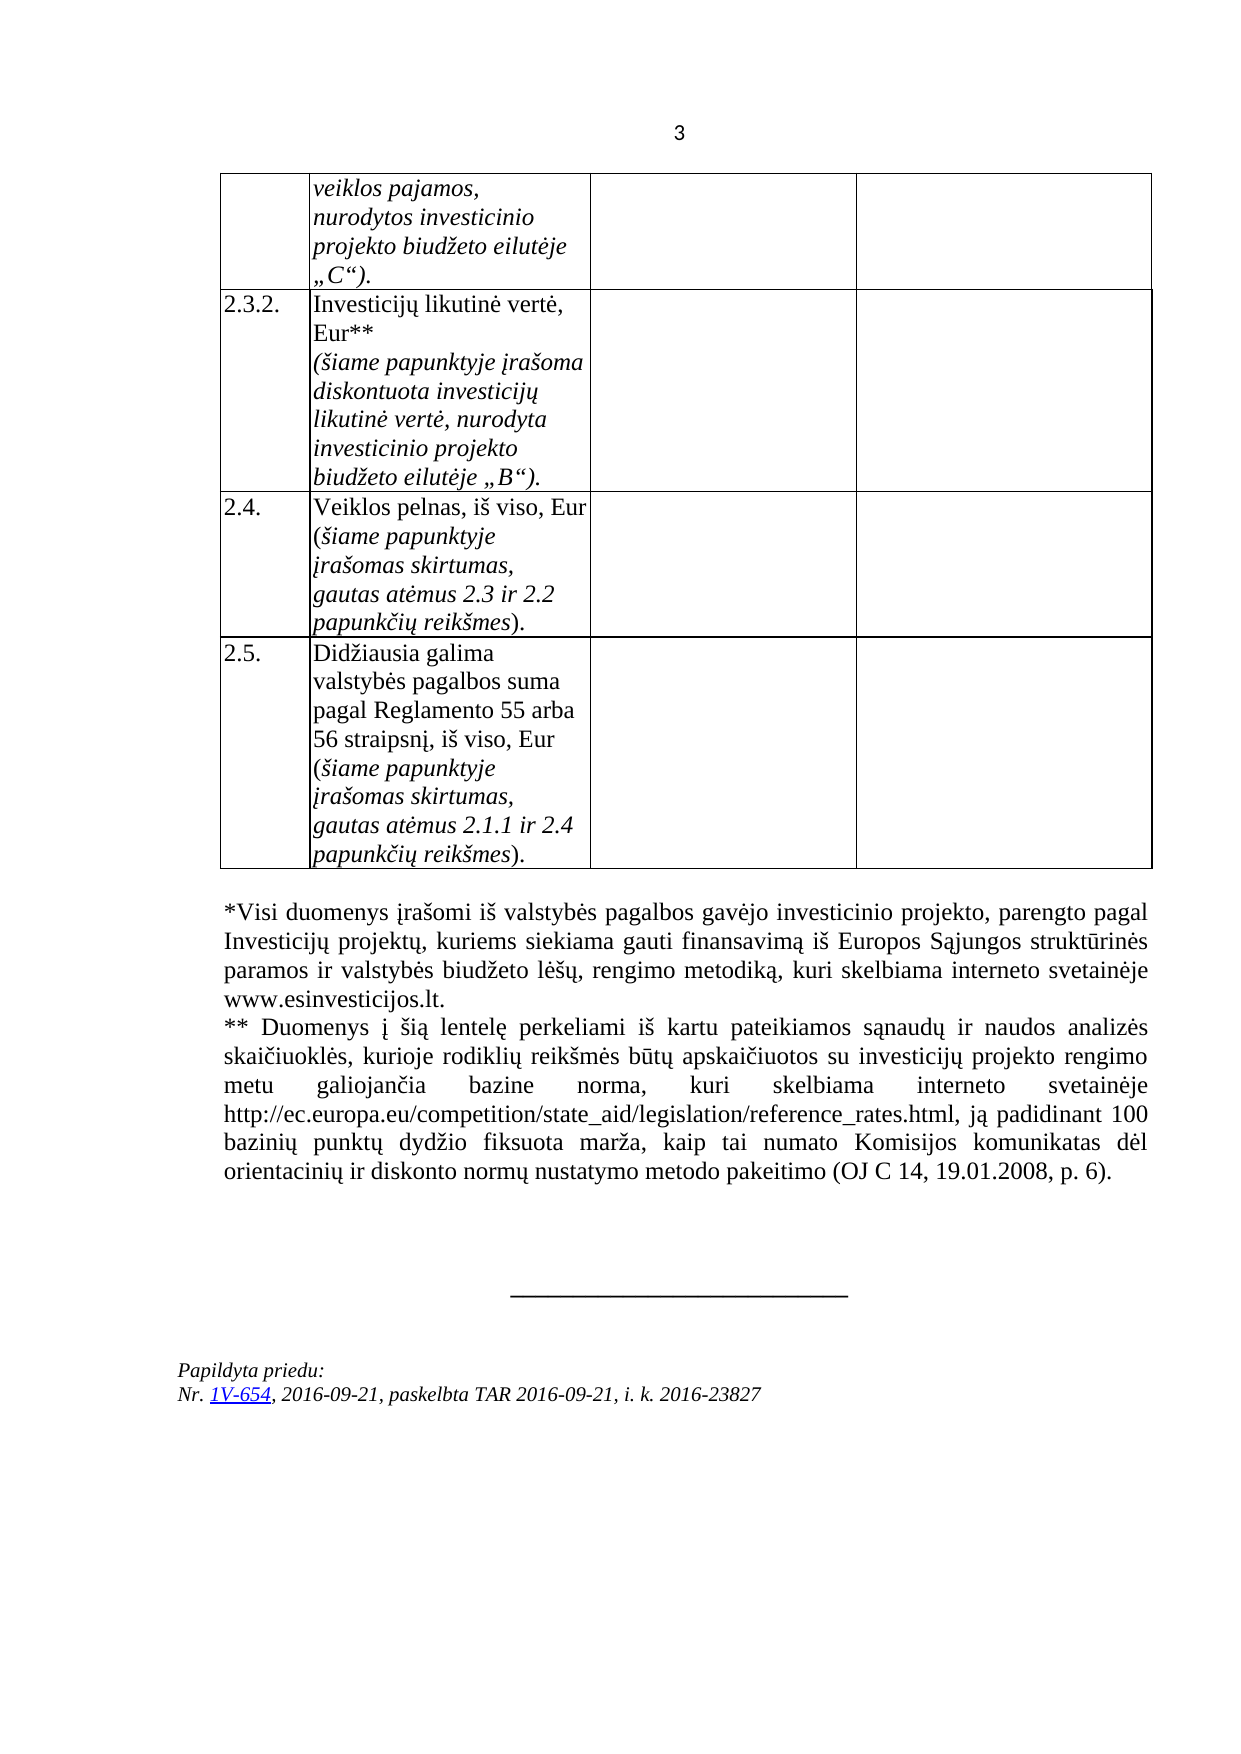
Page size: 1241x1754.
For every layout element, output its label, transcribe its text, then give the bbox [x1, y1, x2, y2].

table_cell [0, 1013, 221, 1185]
table_cell [857, 492, 1151, 636]
text Nr. 1V-654, 2016-09-21, paskelbta TAR 2016-09-21, i. k. 2016-23827 [177, 1382, 1181, 1406]
table_cell [591, 869, 856, 897]
table_cell [856, 869, 865, 897]
table_cell [865, 1185, 1152, 1242]
table_cell [0, 173, 220, 288]
table_cell [591, 638, 856, 868]
table_cell 2.3.2. [221, 290, 309, 491]
table_cell [0, 868, 221, 897]
table_cell *Visi duomenys įrašomi iš valstybės pagalbos gavėjo investicinio projekto, parengto pagal Investicijų projektų, kuriems siekiama gauti finansavimą iš Europos Sąjungos struktūrinės paramos ir valstybės biudžeto lėšų, rengimo metodiką, kuri skelbiama interneto svetainėje www.esinvesticijos.lt. [221, 898, 1152, 1012]
table_cell [0, 491, 220, 636]
table_cell [865, 869, 1152, 897]
table_cell [857, 638, 1151, 868]
table_cell [856, 1185, 865, 1242]
table_cell [591, 1185, 856, 1242]
table_cell [221, 1185, 310, 1242]
table_cell [310, 869, 591, 897]
table_cell 2.4. [221, 492, 309, 636]
table_cell [857, 290, 1151, 491]
table_cell [0, 1185, 221, 1242]
table_cell 2.5. [221, 638, 309, 868]
table_cell [221, 869, 310, 897]
text ___________________________ [177, 1271, 1181, 1300]
table_cell [0, 636, 220, 868]
table_cell Investicijų likutinė vertė, Eur** (šiame papunktyje įrašoma diskontuota investicijų likutinė vertė, nurodyta investicinio projekto biudžeto eilutėje „B“). [311, 290, 590, 491]
table_cell [591, 174, 856, 288]
table_cell [0, 289, 220, 491]
table_cell veiklos pajamos, nurodytos investicinio projekto biudžeto eilutėje „C“). [310, 174, 590, 288]
table_cell ** Duomenys į šią lentelę perkeliami iš kartu pateikiamos sąnaudų ir naudos analizės skaičiuoklės, kurioje rodiklių reikšmės būtų apskaičiuotos su investicijų projekto rengimo metu galiojančia bazine norma, kuri skelbiama interneto svetainėje http://ec.europa.eu/competition/state_aid/legislation/reference_rates.html, ją padidinant 100 bazinių punktų dydžio fiksuota marža, kaip tai numato Komisijos komunikatas dėl orientacinių ir diskonto normų nustatymo metodo pakeitimo (OJ C 14, 19.01.2008, p. 6). [221, 1013, 1152, 1185]
table_cell Veiklos pelnas, iš viso, Eur (šiame papunktyje įrašomas skirtumas, gautas atėmus 2.3 ir 2.2 papunkčių reikšmes). [311, 492, 590, 636]
text Papildyta priedu: [177, 1357, 1181, 1382]
table_cell [0, 898, 221, 1012]
table_cell [857, 174, 1151, 288]
table_cell [310, 1185, 591, 1242]
table_cell [591, 492, 856, 636]
table_cell [591, 290, 856, 491]
table_cell Didžiausia galima valstybės pagalbos suma pagal Reglamento 55 arba 56 straipsnį, iš viso, Eur (šiame papunktyje įrašomas skirtumas, gautas atėmus 2.1.1 ir 2.4 papunkčių reikšmes). [311, 638, 590, 868]
table_cell [221, 174, 309, 288]
